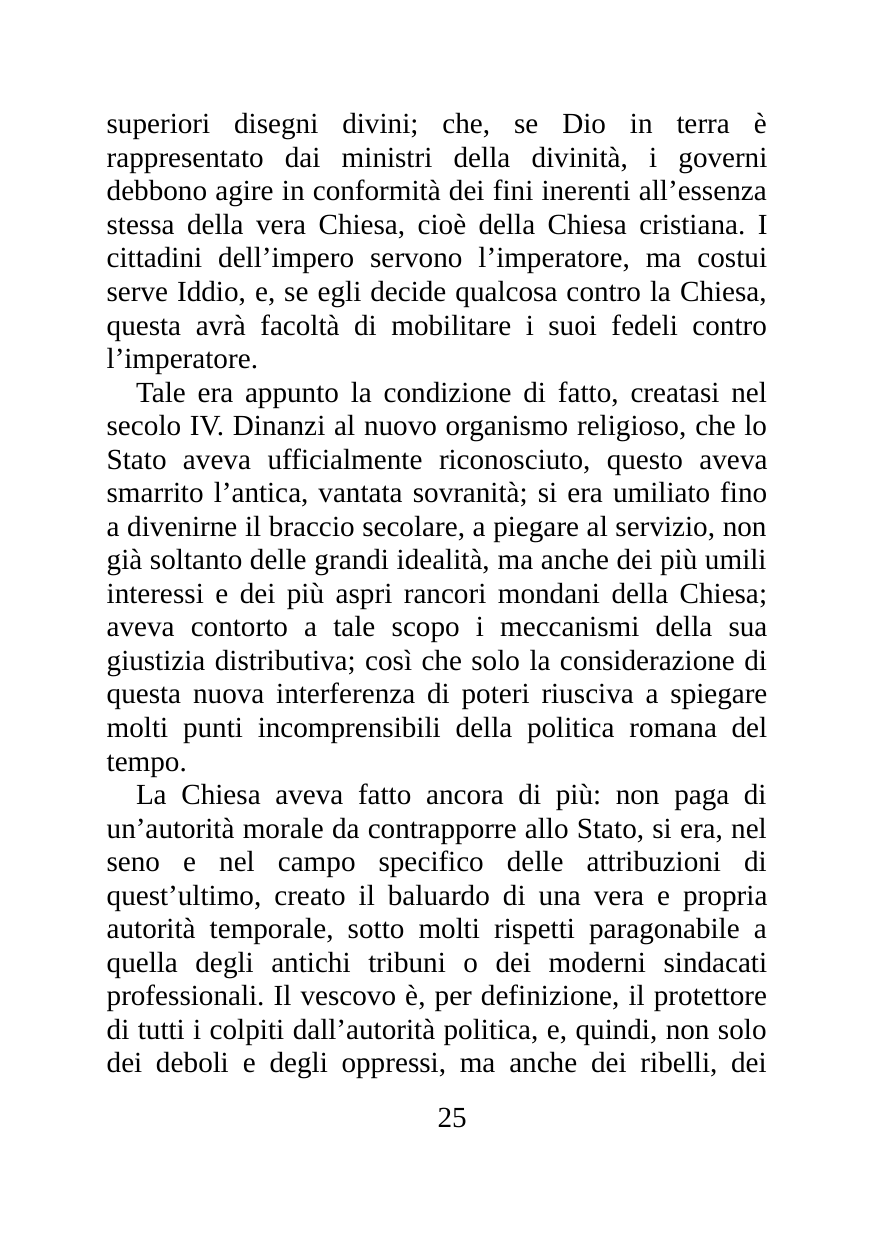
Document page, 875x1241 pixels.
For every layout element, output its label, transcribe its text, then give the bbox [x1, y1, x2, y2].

text superiori disegni divini; che, se Dio in terra è rappresentato dai ministri della divinità, i governi debbono agire in conformità dei fini inerenti all’essenza stessa della vera Chiesa, cioè della Chiesa cristiana. I cittadini dell’impero servono l’imperatore, ma costui serve Iddio, e, se egli decide qualcosa contro la Chiesa, questa avrà facoltà di mobilitare i suoi fedeli contro l’imperatore. [106, 106, 768, 375]
text Tale era appunto la condizione di fatto, creatasi nel secolo IV. Dinanzi al nuovo organismo religioso, che lo Stato aveva ufficialmente riconosciuto, questo aveva smarrito l’antica, vantata sovranità; si era umiliato fino a divenirne il braccio secolare, a piegare al servizio, non già soltanto delle grandi idealità, ma anche dei più umili interessi e dei più aspri rancori mondani della Chiesa; aveva contorto a tale scopo i meccanismi della sua giustizia distributiva; così che solo la considerazione di questa nuova interferenza di poteri riusciva a spiegare molti punti incomprensibili della politica romana del tempo. [106, 375, 768, 777]
text La Chiesa aveva fatto ancora di più: non paga di un’autorità morale da contrapporre allo Stato, si era, nel seno e nel campo specifico delle attribuzioni di quest’ultimo, creato il baluardo di una vera e propria autorità temporale, sotto molti rispetti paragonabile a quella degli antichi tribuni o dei moderni sindacati professionali. Il vescovo è, per definizione, il protettore di tutti i colpiti dall’autorità politica, e, quindi, non solo dei deboli e degli oppressi, ma anche dei ribelli, dei [106, 777, 768, 1079]
